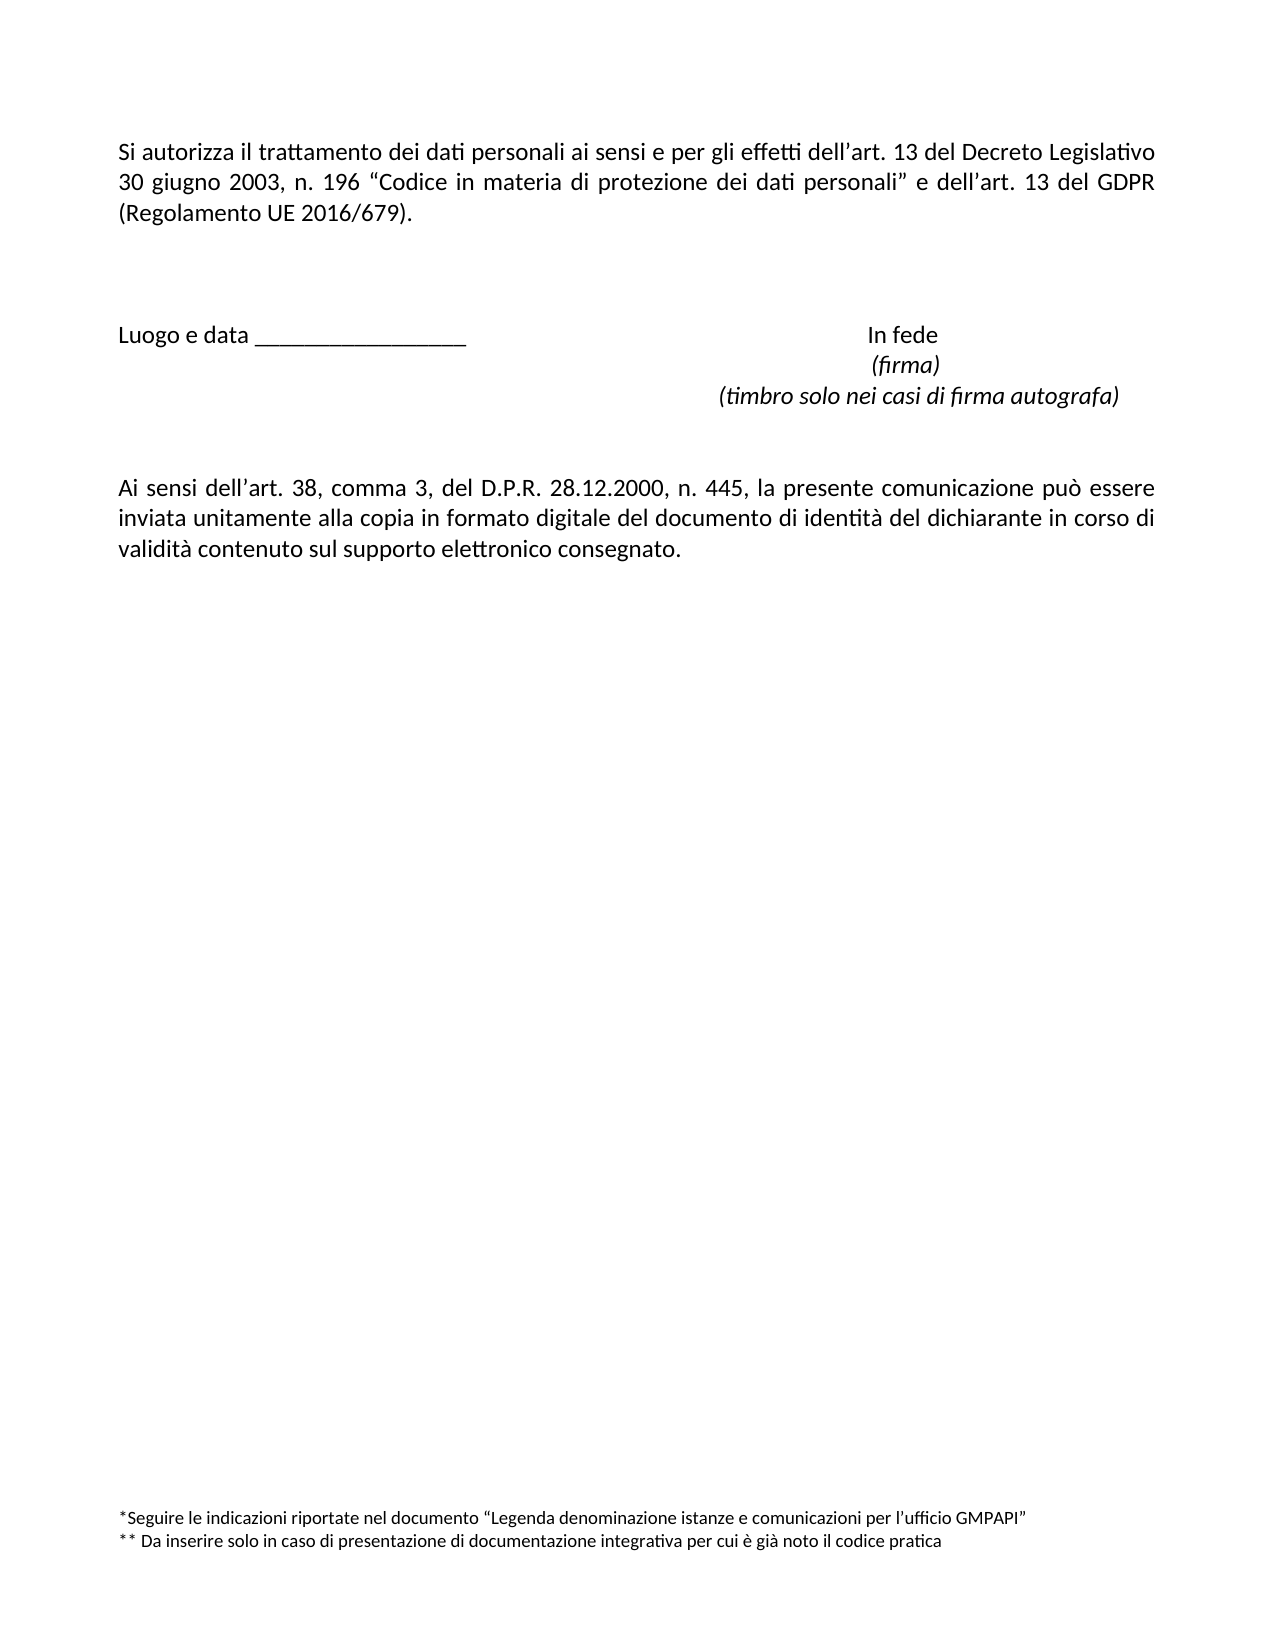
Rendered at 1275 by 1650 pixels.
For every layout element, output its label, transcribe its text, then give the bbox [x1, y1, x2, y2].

text Luogo e data _________________ In fede [118, 319, 1165, 350]
text Si autorizza il trattamento dei dati personali ai sensi e per gli effetti dell’art. 13 del Decreto Legislativo 30 giugno 2003, n. 196 “Codice in materia di protezione dei dati personali” e dell’art. 13 del GDPR (Regolamento UE 2016/679). [118, 136, 1157, 228]
text (timbro solo nei casi di firma autografa) [643, 380, 1165, 411]
text (firma) [118, 350, 1165, 380]
text Ai sensi dell’art. 38, comma 3, del D.P.R. 28.12.2000, n. 445, la presente comunicazione può essere inviata unitamente alla copia in formato digitale del documento di identità del dichiarante in corso di validità contenuto sul supporto elettronico consegnato. [118, 472, 1157, 563]
